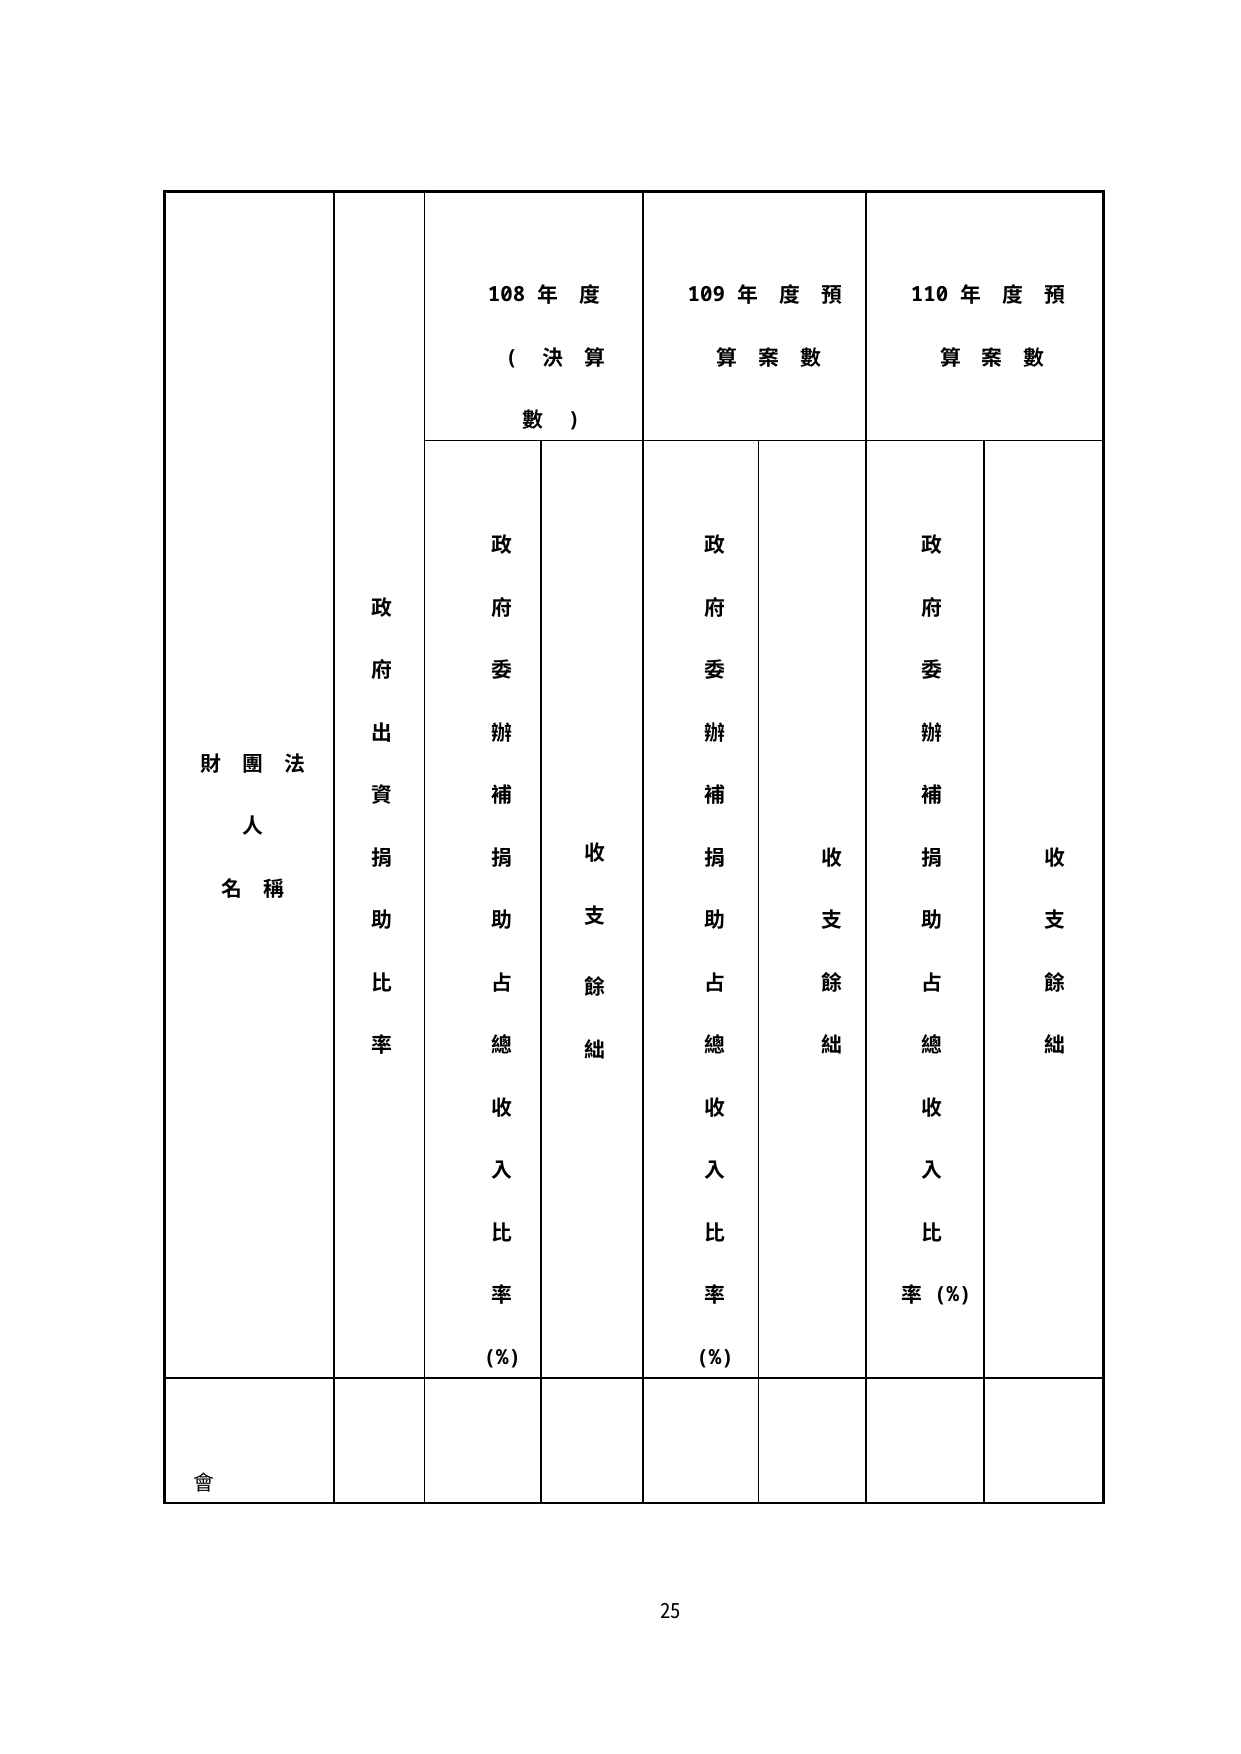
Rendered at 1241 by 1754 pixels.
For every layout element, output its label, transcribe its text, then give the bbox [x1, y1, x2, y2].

table_header 財團法人 名稱 [166, 193, 333, 1377]
table_header 108年度(決算數) [425, 193, 642, 439]
table_header 110年度預算案數 [867, 193, 1102, 439]
table_cell [867, 1379, 983, 1502]
table_cell 收 支 餘 絀 [985, 441, 1102, 1377]
table_cell 收 支 餘 絀 [542, 441, 642, 1377]
table_cell 收 支 餘 絀 [759, 441, 865, 1377]
table_cell 政府委辦補捐助占總收入比率(%) [425, 441, 540, 1377]
table_cell [542, 1379, 642, 1502]
table_cell [759, 1379, 865, 1502]
table_cell [335, 1379, 424, 1502]
table_header 109年度預算案數 [644, 193, 865, 439]
table_header 政府出資捐助比率 [335, 193, 424, 1377]
table_cell [644, 1379, 758, 1502]
table_cell 會 [166, 1379, 333, 1502]
table_cell [425, 1379, 540, 1502]
table_cell 政府委辦補捐助占總收入比率(%) [644, 441, 758, 1377]
table_cell 政府委辦補捐助占總收入比率(%) [867, 441, 983, 1377]
table_cell [985, 1379, 1102, 1502]
